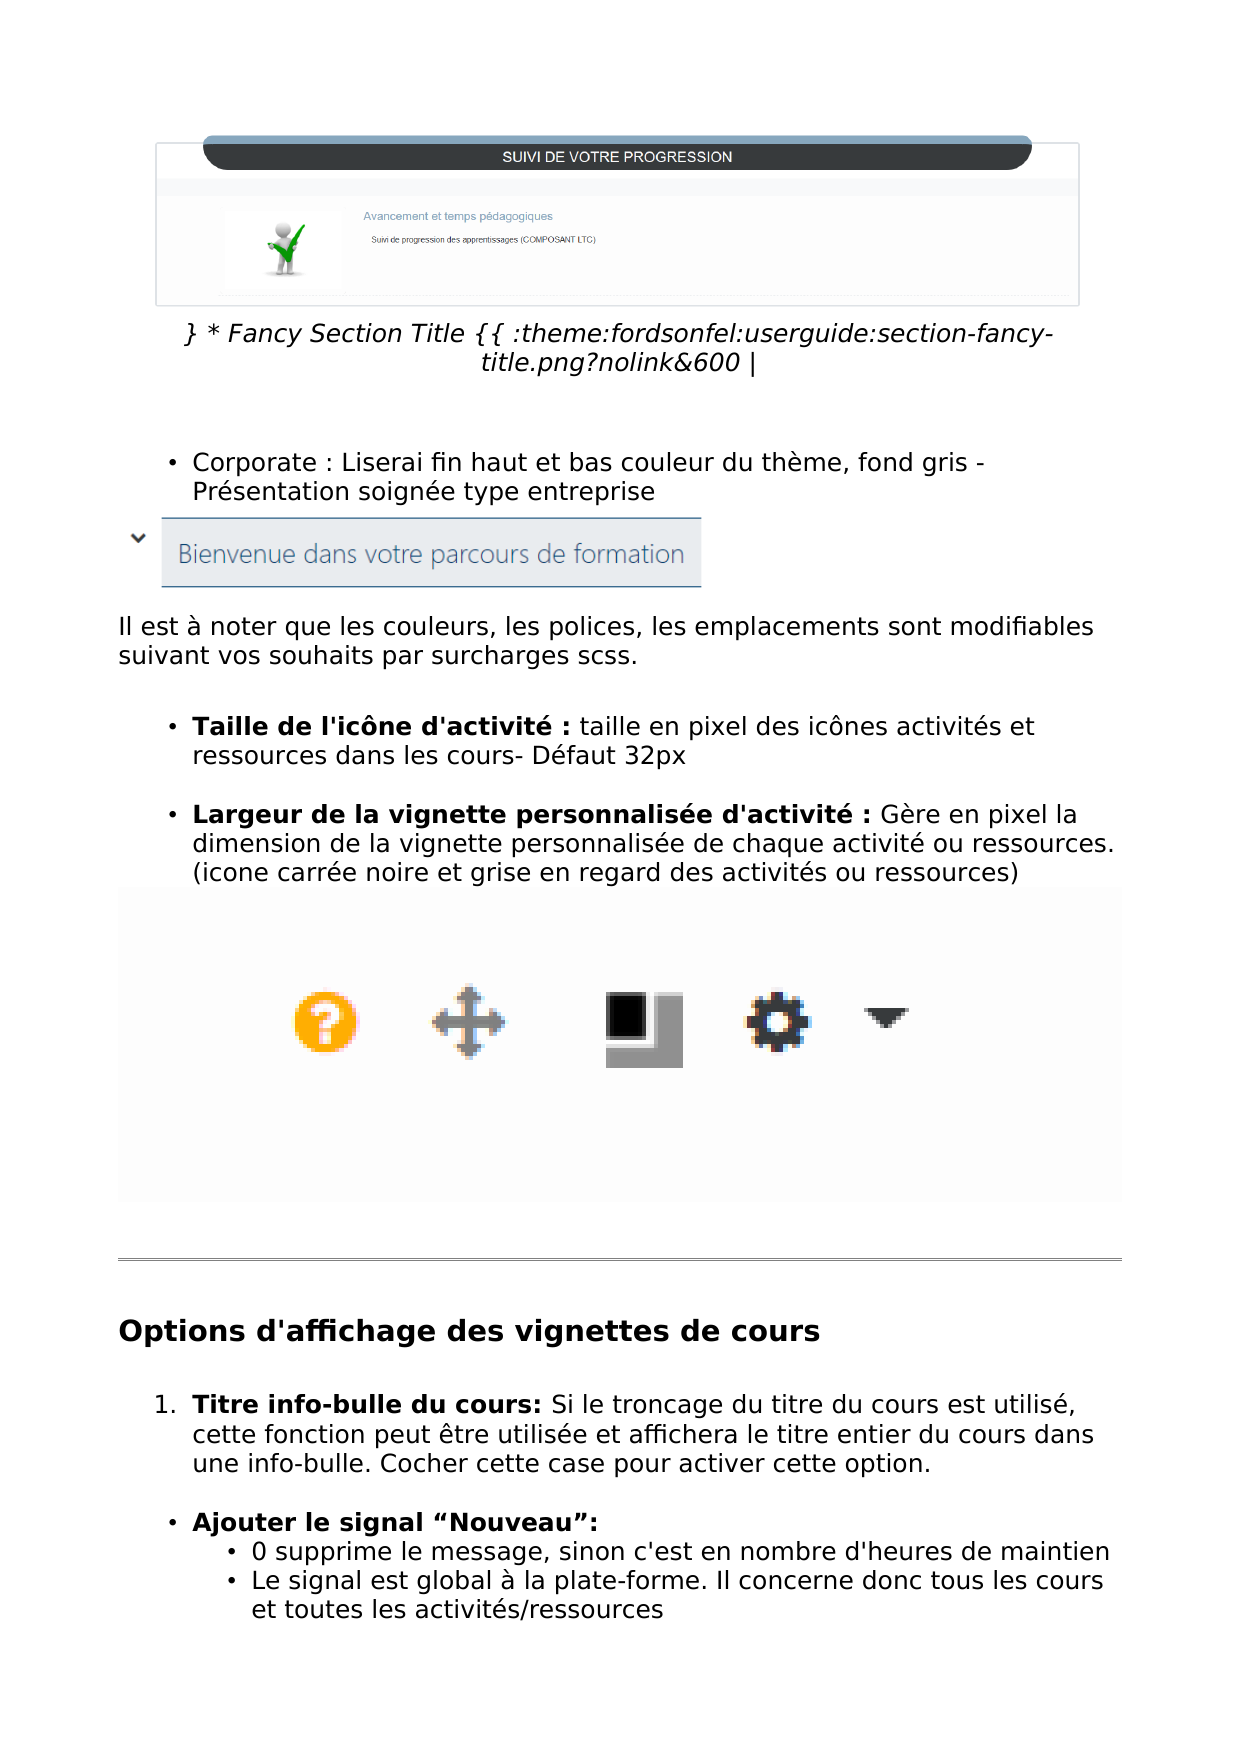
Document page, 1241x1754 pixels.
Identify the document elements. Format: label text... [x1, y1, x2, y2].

list Taille de l'icône d'activité : taille en pixel des icônes activités et ressources dans les cours- Défaut 32px [177, 712, 1122, 770]
list Ajouter le signal “Nouveau”: [177, 1508, 1122, 1537]
list Le signal est global à la plate-forme. Il concerne donc tous les cours et toutes les activités/ressources [236, 1566, 1122, 1624]
list Corporate : Liserai fin haut et bas couleur du thème, fond gris - Présentation soignée type entreprise [177, 448, 1122, 507]
list Largeur de la vignette personnalisée d'activité : Gère en pixel la dimension de la vignette personnalisée de chaque activité ou ressources. (icone carrée noire et grise en regard des activités ou ressources) [177, 800, 1122, 887]
picture [151, 118, 1089, 319]
text Il est à noter que les couleurs, les polices, les emplacements sont modifiables suivant vos souhaits par surcharges scss. [118, 612, 1122, 670]
subtitle Options d'affichage des vignettes de cours [118, 1315, 1122, 1349]
text } * Fancy Section Title {{ :theme:fordsonfel:userguide:section-fancy-title.png?nolink&600 | [151, 319, 1089, 377]
list 0 supprime le message, sinon c'est en nombre d'heures de maintien [236, 1537, 1122, 1566]
picture [118, 887, 1123, 1202]
picture [118, 506, 744, 600]
list Titre info-bulle du cours: Si le troncage du titre du cours est utilisé, cette fonction peut être utilisée et affichera le titre entier du cours dans une info-bulle. Cocher cette case pour activer cette option. [177, 1391, 1122, 1478]
